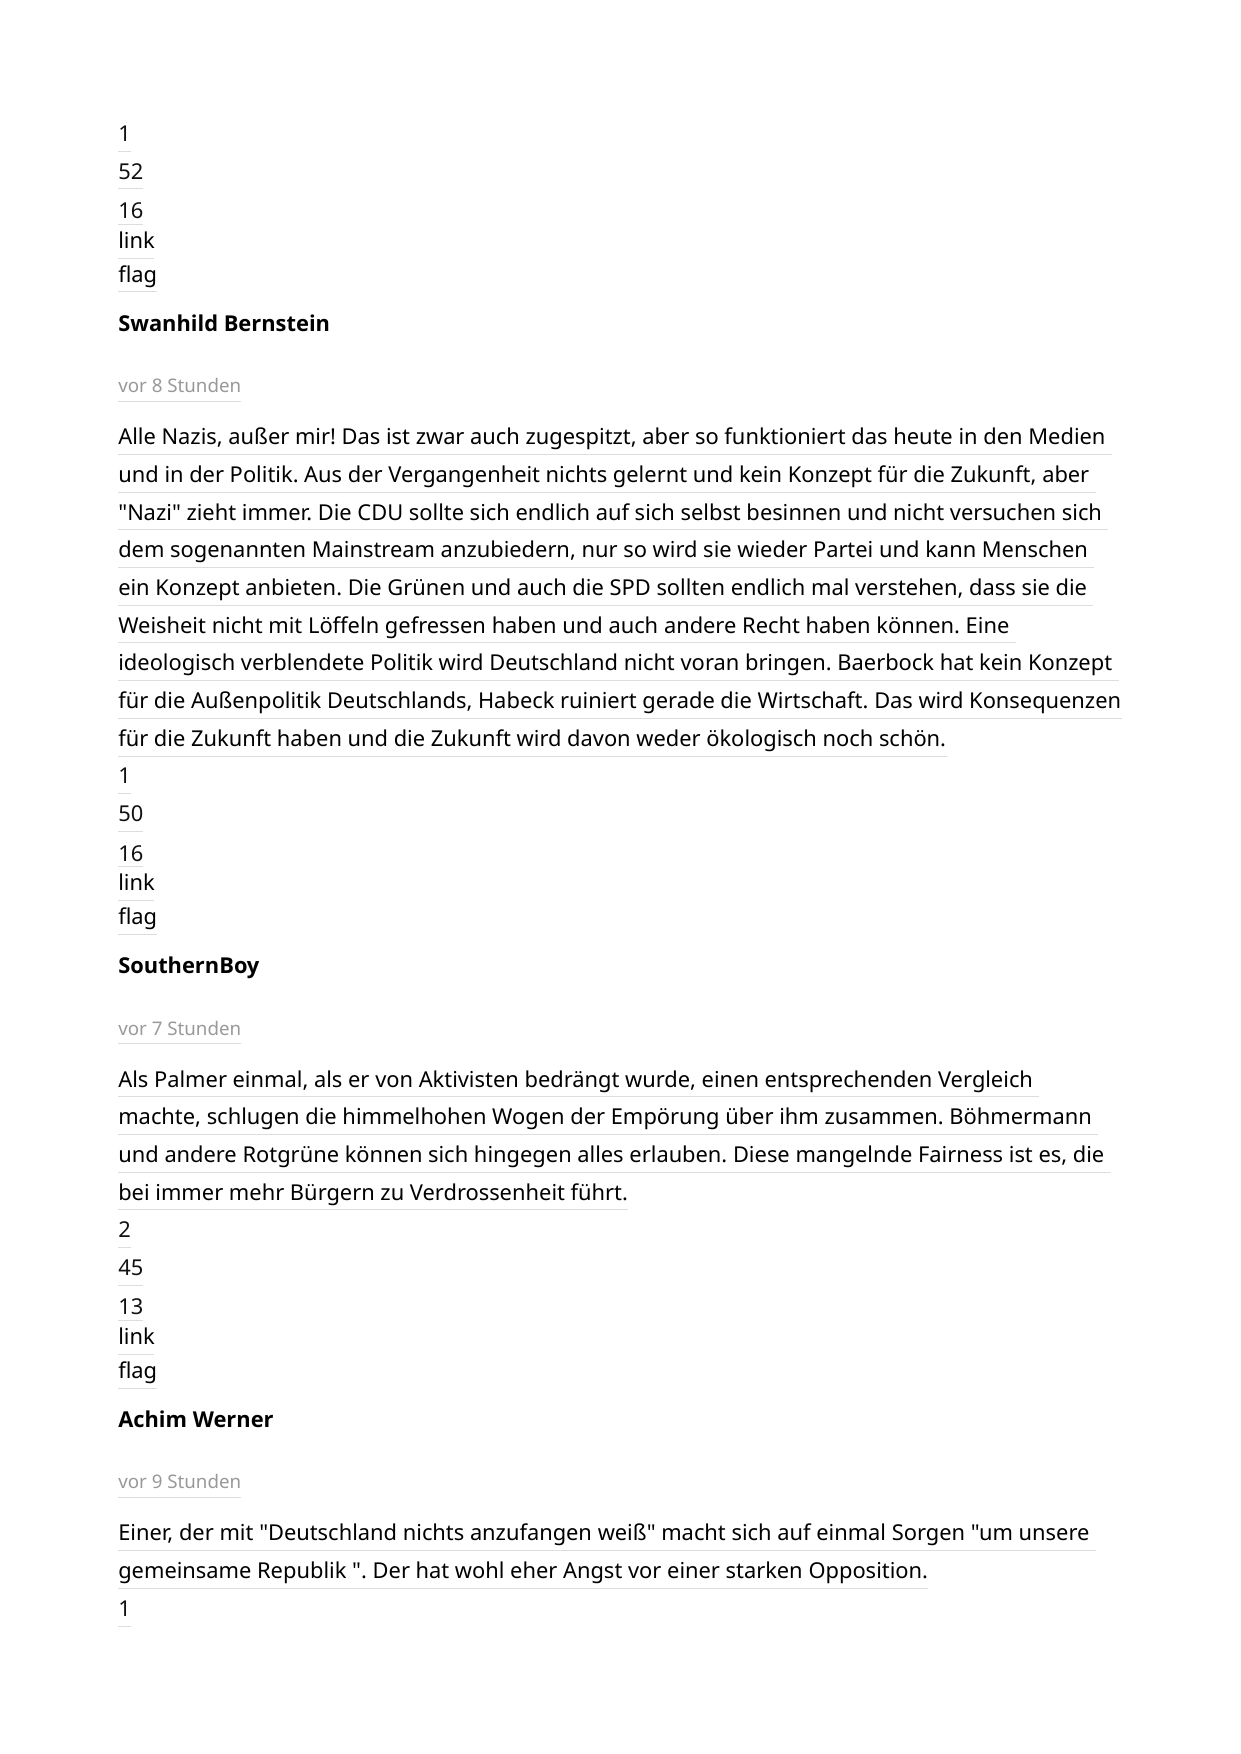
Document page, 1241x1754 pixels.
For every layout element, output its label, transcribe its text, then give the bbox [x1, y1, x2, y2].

text 50 [118, 798, 1122, 832]
text link [118, 225, 1122, 259]
text vor 7 Stunden [118, 1015, 1117, 1044]
text 1 [118, 1593, 1122, 1627]
text Einer, der mit "Deutschland nichts anzufangen weiß" macht sich auf einmal Sorgen "um unsere gemeinsame Republik ". Der hat wohl eher Angst vor einer starken Opposition. [118, 1517, 1122, 1589]
text für die Zukunft haben und die Zukunft wird davon weder ökologisch noch schön. [118, 719, 1122, 757]
text 16 [118, 836, 1122, 867]
text 1 [118, 761, 1122, 794]
text Als Palmer einmal, als er von Aktivisten bedrängt wurde, einen entsprechenden Vergleich machte, schlugen die himmelhohen Wogen der Empörung über ihm zusammen. Böhmermann und andere Rotgrüne können sich hingegen alles erlauben. Diese mangelnde Fairness ist es, die bei immer mehr Bürgern zu Verdrossenheit führt. [118, 1063, 1122, 1210]
text vor 8 Stunden [118, 373, 1117, 402]
text Achim Werner [118, 1404, 1122, 1434]
text link [118, 1321, 1122, 1355]
text vor 9 Stunden [118, 1469, 1117, 1498]
text SouthernBoy [118, 950, 1122, 980]
text flag [118, 1355, 1122, 1389]
text Alle Nazis, außer mir! Das ist zwar auch zugespitzt, aber so funktioniert das heute in den Medien und in der Politik. Aus der Vergangenheit nichts gelernt und kein Konzept für die Zukunft, aber "Nazi" zieht immer. Die CDU sollte sich endlich auf sich selbst besinnen und nicht versuchen sich dem sogenannten Mainstream anzubiedern, nur so wird sie wieder Partei und kann Menschen ein Konzept anbieten. Die Grünen und auch die SPD sollten endlich mal verstehen, dass sie die Weisheit nicht mit Löffeln gefressen haben und auch andere Recht haben können. Eine ideologisch verblendete Politik wird Deutschland nicht voran bringen. Baerbock hat kein Konzept für die Außenpolitik Deutschlands, Habeck ruiniert gerade die Wirtschaft. Das wird Konsequenzen [118, 421, 1122, 718]
text 1 [118, 118, 1122, 152]
text 16 [118, 193, 1122, 225]
text Swanhild Bernstein [118, 308, 1122, 338]
text 2 [118, 1214, 1122, 1248]
text flag [118, 259, 1122, 292]
text 45 [118, 1252, 1122, 1286]
text 52 [118, 156, 1122, 189]
text link [118, 867, 1122, 901]
text 13 [118, 1290, 1122, 1321]
text flag [118, 901, 1122, 935]
